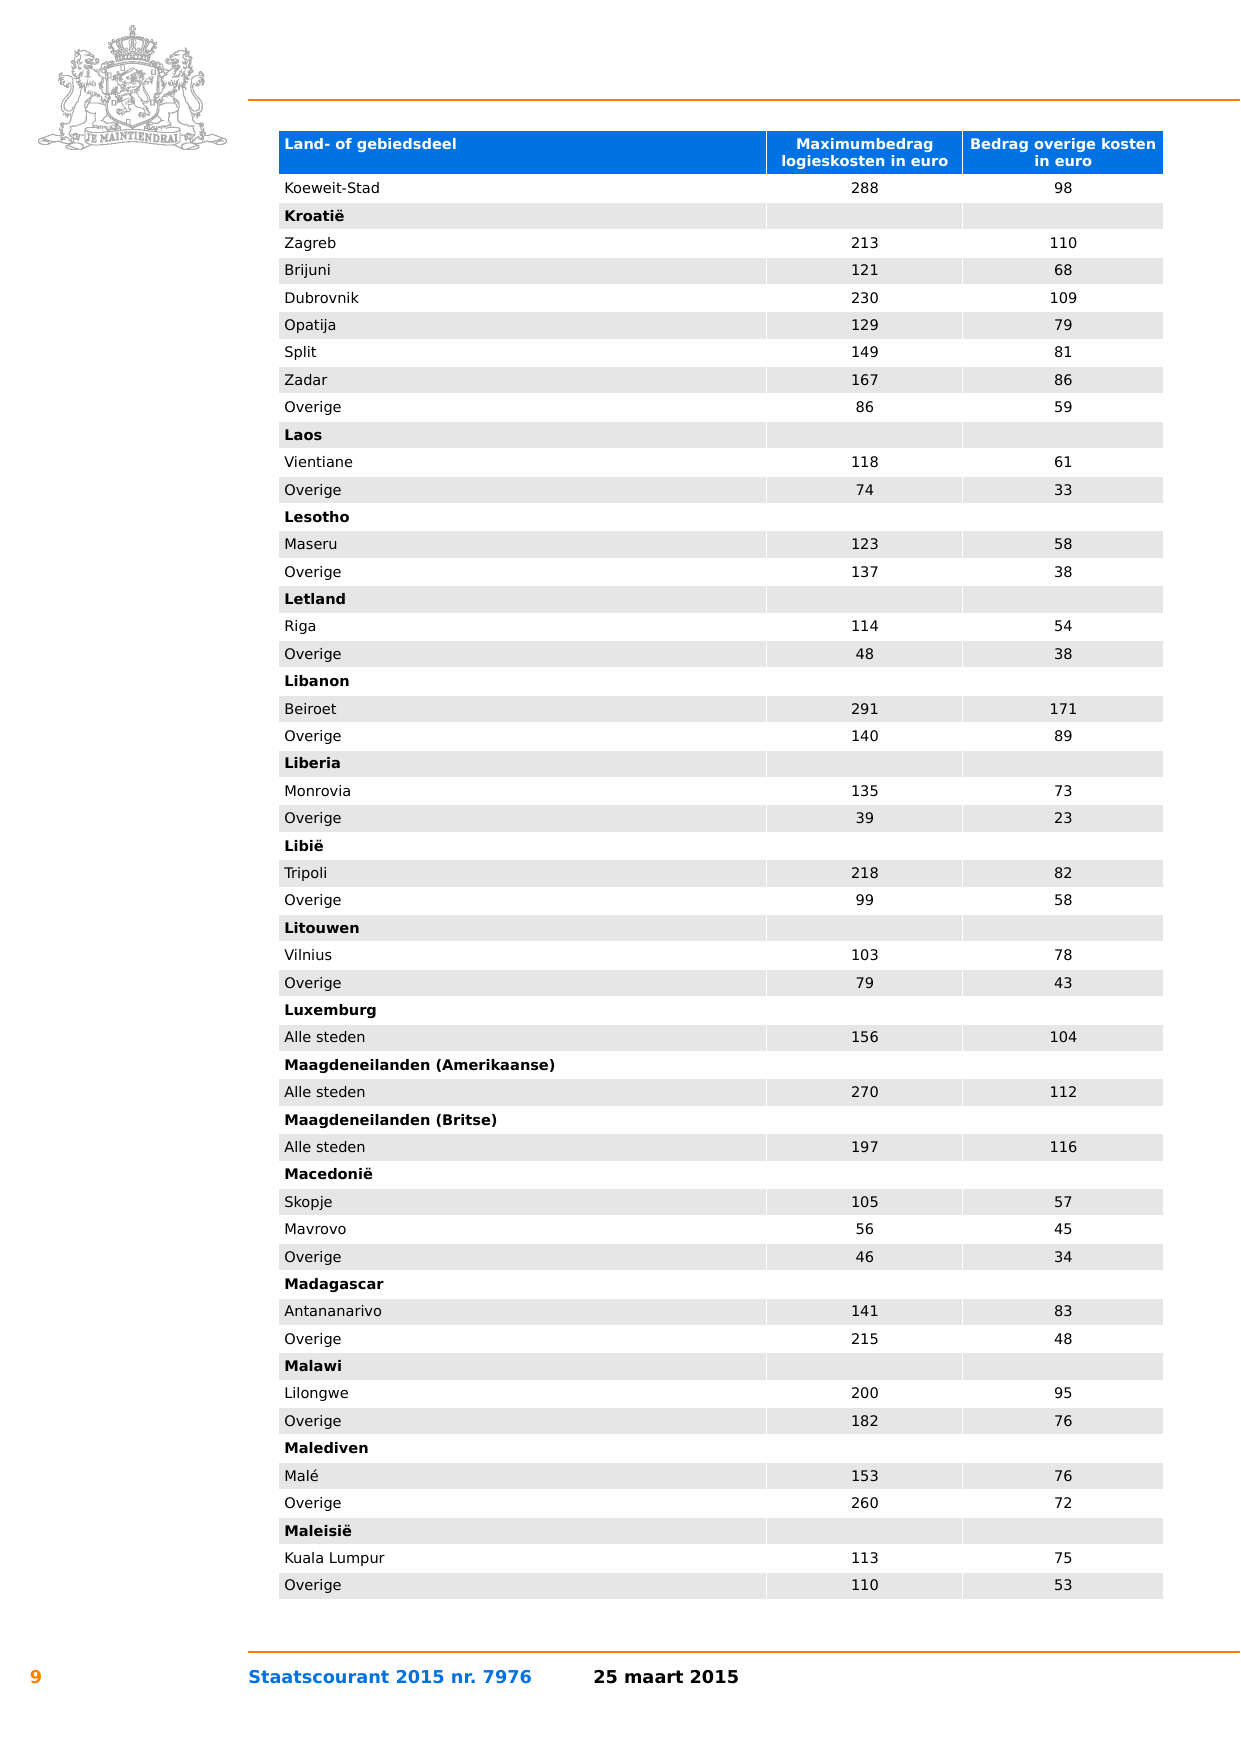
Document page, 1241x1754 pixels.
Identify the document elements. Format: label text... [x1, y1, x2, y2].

table_cell 113 [767, 1545, 962, 1571]
table_cell [963, 1436, 1163, 1462]
table_cell 137 [767, 559, 962, 585]
table_cell 104 [963, 1025, 1163, 1051]
table_cell 45 [963, 1216, 1163, 1243]
table_cell Brijuni [279, 258, 766, 284]
table_cell Overige [279, 805, 766, 832]
table_cell 48 [963, 1326, 1163, 1352]
table_cell Libië [279, 833, 766, 859]
table_cell Maseru [279, 531, 766, 558]
table_cell Overige [279, 477, 766, 503]
table_cell [963, 1518, 1163, 1544]
table_cell 218 [767, 860, 962, 887]
table_cell Overige [279, 1326, 766, 1352]
table_cell [963, 1107, 1163, 1133]
table_cell Lesotho [279, 504, 766, 530]
table_cell [963, 1052, 1163, 1078]
table_cell [767, 1162, 962, 1188]
table_cell Alle steden [279, 1079, 766, 1106]
table_cell 260 [767, 1490, 962, 1517]
table_cell 76 [963, 1463, 1163, 1489]
table_cell 171 [963, 696, 1163, 722]
table_cell 76 [963, 1408, 1163, 1434]
table_cell 23 [963, 805, 1163, 832]
table_cell Litouwen [279, 915, 766, 941]
table_cell 43 [963, 970, 1163, 996]
table_cell Maagdeneilanden (Britse) [279, 1107, 766, 1133]
table_cell [963, 422, 1163, 448]
picture [38, 25, 227, 150]
table_cell [963, 1271, 1163, 1297]
table_cell 38 [963, 641, 1163, 667]
table_cell 135 [767, 778, 962, 804]
table_cell [767, 833, 962, 859]
table_cell [767, 1436, 962, 1462]
table_cell Macedonië [279, 1162, 766, 1188]
table_cell 116 [963, 1134, 1163, 1161]
table_cell Riga [279, 614, 766, 640]
table_cell 58 [963, 531, 1163, 558]
table_cell 288 [767, 175, 962, 202]
table_cell Zagreb [279, 230, 766, 256]
table_cell 215 [767, 1326, 962, 1352]
table_cell Malé [279, 1463, 766, 1489]
table_cell [963, 997, 1163, 1023]
table_cell Vientiane [279, 449, 766, 476]
table_cell [767, 422, 962, 448]
table_cell Tripoli [279, 860, 766, 887]
table_cell 99 [767, 888, 962, 914]
table_cell [963, 586, 1163, 613]
table_cell [767, 1052, 962, 1078]
table_cell Antananarivo [279, 1299, 766, 1325]
table_cell Zadar [279, 367, 766, 393]
table_cell 79 [963, 312, 1163, 339]
table_cell 73 [963, 778, 1163, 804]
table_cell 68 [963, 258, 1163, 284]
table_cell 58 [963, 888, 1163, 914]
table_cell 200 [767, 1381, 962, 1407]
table_cell [963, 1353, 1163, 1380]
table_cell 105 [767, 1189, 962, 1215]
table_cell Maleisië [279, 1518, 766, 1544]
table_cell Overige [279, 395, 766, 421]
table_cell [963, 669, 1163, 695]
table_cell 109 [963, 285, 1163, 311]
table_cell 46 [767, 1244, 962, 1270]
table_cell 114 [767, 614, 962, 640]
table_cell [767, 1518, 962, 1544]
table_cell Skopje [279, 1189, 766, 1215]
table_cell Malawi [279, 1353, 766, 1380]
table_cell 167 [767, 367, 962, 393]
table_cell [767, 203, 962, 229]
table_cell Mavrovo [279, 1216, 766, 1243]
table_cell 89 [963, 723, 1163, 749]
table_cell 74 [767, 477, 962, 503]
table_cell Malediven [279, 1436, 766, 1462]
table_cell 61 [963, 449, 1163, 476]
table_cell Liberia [279, 751, 766, 777]
table_cell Overige [279, 641, 766, 667]
table_cell [963, 1162, 1163, 1188]
table_cell 86 [963, 367, 1163, 393]
table_cell Overige [279, 1244, 766, 1270]
table_cell Overige [279, 1408, 766, 1434]
table_cell Alle steden [279, 1025, 766, 1051]
table_cell Overige [279, 1573, 766, 1599]
table_cell 34 [963, 1244, 1163, 1270]
table_cell 197 [767, 1134, 962, 1161]
table_cell 141 [767, 1299, 962, 1325]
table_cell 54 [963, 614, 1163, 640]
table_cell 56 [767, 1216, 962, 1243]
table_header Land- of gebiedsdeel [279, 131, 766, 174]
table_cell 103 [767, 943, 962, 969]
table_cell [963, 833, 1163, 859]
table_cell 230 [767, 285, 962, 311]
table_cell [767, 1271, 962, 1297]
table_cell 33 [963, 477, 1163, 503]
table_cell 82 [963, 860, 1163, 887]
table_cell 153 [767, 1463, 962, 1489]
table_cell Kroatië [279, 203, 766, 229]
table_cell 86 [767, 395, 962, 421]
table_cell 72 [963, 1490, 1163, 1517]
table_cell [767, 997, 962, 1023]
table_cell [963, 751, 1163, 777]
table_cell 57 [963, 1189, 1163, 1215]
table_cell 53 [963, 1573, 1163, 1599]
table_cell 75 [963, 1545, 1163, 1571]
table_cell Overige [279, 1490, 766, 1517]
table_cell 48 [767, 641, 962, 667]
table_cell 83 [963, 1299, 1163, 1325]
table_cell 123 [767, 531, 962, 558]
table_cell 112 [963, 1079, 1163, 1106]
table_cell 110 [767, 1573, 962, 1599]
table_cell Alle steden [279, 1134, 766, 1161]
table_cell Vilnius [279, 943, 766, 969]
table_cell [767, 751, 962, 777]
table_cell Overige [279, 888, 766, 914]
table_cell 140 [767, 723, 962, 749]
table_cell 95 [963, 1381, 1163, 1407]
table_cell 291 [767, 696, 962, 722]
table_cell 78 [963, 943, 1163, 969]
table_header Maximumbedrag logieskosten in euro [767, 131, 962, 174]
table_cell Overige [279, 559, 766, 585]
table_cell Kuala Lumpur [279, 1545, 766, 1571]
table_cell Letland [279, 586, 766, 613]
table_cell 121 [767, 258, 962, 284]
table_cell [767, 504, 962, 530]
table_cell Overige [279, 970, 766, 996]
table_cell Dubrovnik [279, 285, 766, 311]
table_cell 110 [963, 230, 1163, 256]
table_cell 38 [963, 559, 1163, 585]
table_cell [767, 1107, 962, 1133]
table_cell 129 [767, 312, 962, 339]
table_cell Beiroet [279, 696, 766, 722]
table_cell 213 [767, 230, 962, 256]
table_cell [963, 203, 1163, 229]
table_cell [963, 504, 1163, 530]
table_cell [767, 1353, 962, 1380]
table_cell 59 [963, 395, 1163, 421]
table_cell [767, 915, 962, 941]
table_cell 270 [767, 1079, 962, 1106]
table_cell 182 [767, 1408, 962, 1434]
table_cell Laos [279, 422, 766, 448]
table_cell 118 [767, 449, 962, 476]
table_cell 149 [767, 340, 962, 366]
table_cell Opatija [279, 312, 766, 339]
table_cell 98 [963, 175, 1163, 202]
table_cell Monrovia [279, 778, 766, 804]
table_cell Koeweit-Stad [279, 175, 766, 202]
table_cell Lilongwe [279, 1381, 766, 1407]
table_cell [767, 586, 962, 613]
table_cell 81 [963, 340, 1163, 366]
table_header Bedrag overige kosten in euro [963, 131, 1163, 174]
table_cell Libanon [279, 669, 766, 695]
table_cell 39 [767, 805, 962, 832]
table_cell 156 [767, 1025, 962, 1051]
table_cell [767, 669, 962, 695]
table_cell [963, 915, 1163, 941]
table_cell Madagascar [279, 1271, 766, 1297]
table_cell Maagdeneilanden (Amerikaanse) [279, 1052, 766, 1078]
table_cell Luxemburg [279, 997, 766, 1023]
table_cell Overige [279, 723, 766, 749]
table_cell Split [279, 340, 766, 366]
table_cell 79 [767, 970, 962, 996]
